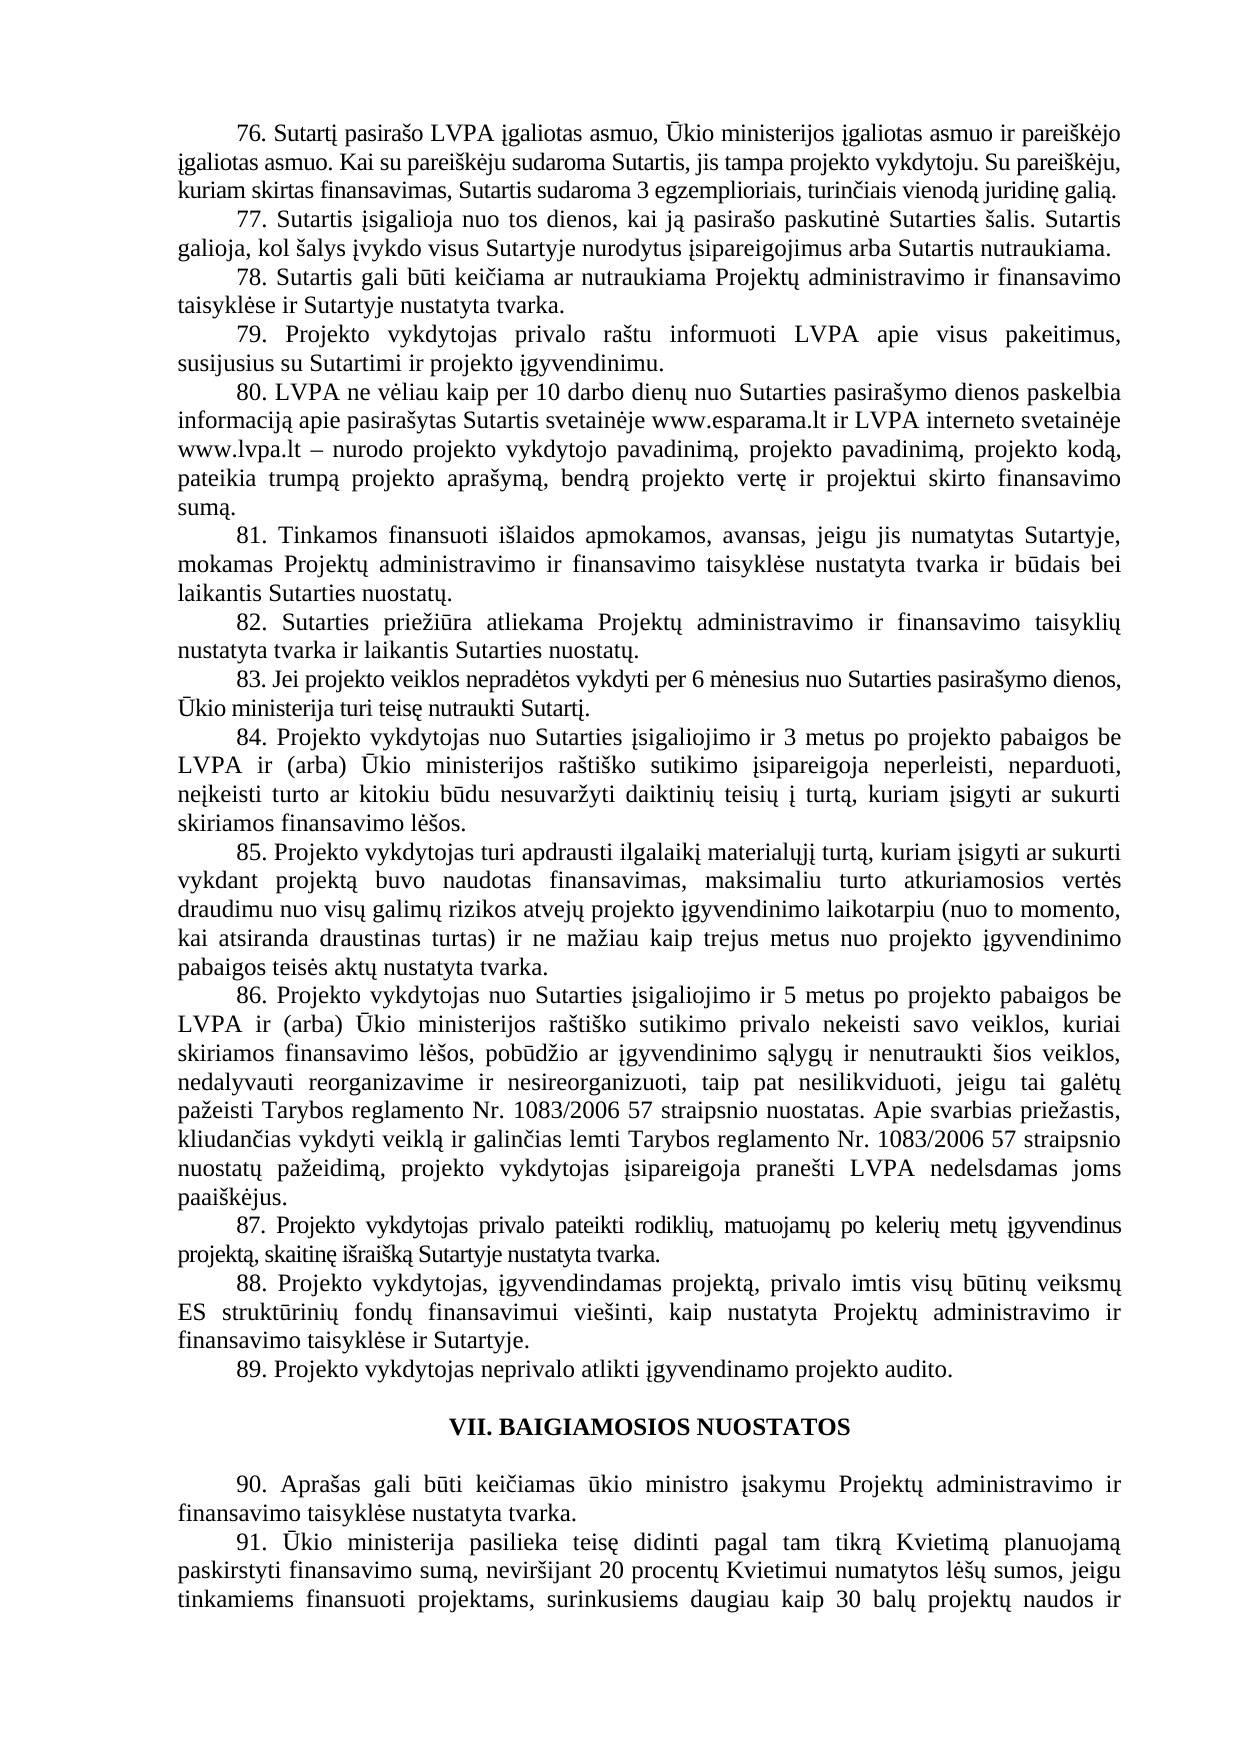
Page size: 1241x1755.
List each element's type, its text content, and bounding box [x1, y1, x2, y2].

text 79. Projekto vykdytojas privalo raštu informuoti LVPA apie visus pakeitimus, susijusius su Sutartimi ir projekto įgyvendinimu. [177, 319, 1122, 377]
text 84. Projekto vykdytojas nuo Sutarties įsigaliojimo ir 3 metus po projekto pabaigos be LVPA ir (arba) Ūkio ministerijos raštiško sutikimo įsipareigoja neperleisti, neparduoti, neįkeisti turto ar kitokiu būdu nesuvaržyti daiktinių teisių į turtą, kuriam įsigyti ar sukurti skiriamos finansavimo lėšos. [177, 722, 1122, 837]
text 77. Sutartis įsigalioja nuo tos dienos, kai ją pasirašo paskutinė Sutarties šalis. Sutartis galioja, kol šalys įvykdo visus Sutartyje nurodytus įsipareigojimus arba Sutartis nutraukiama. [177, 204, 1122, 262]
text 81. Tinkamos finansuoti išlaidos apmokamos, avansas, jeigu jis numatytas Sutartyje, mokamas Projektų administravimo ir finansavimo taisyklėse nustatyta tvarka ir būdais bei laikantis Sutarties nuostatų. [177, 521, 1122, 607]
text 76. Sutartį pasirašo LVPA įgaliotas asmuo, Ūkio ministerijos įgaliotas asmuo ir pareiškėjo įgaliotas asmuo. Kai su pareiškėju sudaroma Sutartis, jis tampa projekto vykdytoju. Su pareiškėju, kuriam skirtas finansavimas, Sutartis sudaroma 3 egzemplioriais, turinčiais vienodą juridinę galią. [177, 118, 1122, 204]
text 88. Projekto vykdytojas, įgyvendindamas projektą, privalo imtis visų būtinų veiksmų ES struktūrinių fondų finansavimui viešinti, kaip nustatyta Projektų administravimo ir finansavimo taisyklėse ir Sutartyje. [177, 1268, 1122, 1354]
text 89. Projekto vykdytojas neprivalo atlikti įgyvendinamo projekto audito. [177, 1354, 1122, 1383]
text VII. BAIGIAMOSIOS NUOSTATOS [177, 1412, 1122, 1441]
text 87. Projekto vykdytojas privalo pateikti rodiklių, matuojamų po kelerių metų įgyvendinus projektą, skaitinę išraišką Sutartyje nustatyta tvarka. [177, 1211, 1122, 1268]
text 90. Aprašas gali būti keičiamas ūkio ministro įsakymu Projektų administravimo ir finansavimo taisyklėse nustatyta tvarka. [177, 1469, 1122, 1527]
text 83. Jei projekto veiklos nepradėtos vykdyti per 6 mėnesius nuo Sutarties pasirašymo dienos, Ūkio ministerija turi teisę nutraukti Sutartį. [177, 664, 1122, 722]
text 78. Sutartis gali būti keičiama ar nutraukiama Projektų administravimo ir finansavimo taisyklėse ir Sutartyje nustatyta tvarka. [177, 262, 1122, 319]
text 80. LVPA ne vėliau kaip per 10 darbo dienų nuo Sutarties pasirašymo dienos paskelbia informaciją apie pasirašytas Sutartis svetainėje www.esparama.lt ir LVPA interneto svetainėje www.lvpa.lt – nurodo projekto vykdytojo pavadinimą, projekto pavadinimą, projekto kodą, pateikia trumpą projekto aprašymą, bendrą projekto vertę ir projektui skirto finansavimo sumą. [177, 377, 1122, 521]
text 91. Ūkio ministerija pasilieka teisę didinti pagal tam tikrą Kvietimą planuojamą paskirstyti finansavimo sumą, neviršijant 20 procentų Kvietimui numatytos lėšų sumos, jeigu tinkamiems finansuoti projektams, surinkusiems daugiau kaip 30 balų projektų naudos ir [177, 1527, 1122, 1613]
text 82. Sutarties priežiūra atliekama Projektų administravimo ir finansavimo taisyklių nustatyta tvarka ir laikantis Sutarties nuostatų. [177, 607, 1122, 664]
text 86. Projekto vykdytojas nuo Sutarties įsigaliojimo ir 5 metus po projekto pabaigos be LVPA ir (arba) Ūkio ministerijos raštiško sutikimo privalo nekeisti savo veiklos, kuriai skiriamos finansavimo lėšos, pobūdžio ar įgyvendinimo sąlygų ir nenutraukti šios veiklos, nedalyvauti reorganizavime ir nesireorganizuoti, taip pat nesilikviduoti, jeigu tai galėtų pažeisti Tarybos reglamento Nr. 1083/2006 57 straipsnio nuostatas. Apie svarbias priežastis, kliudančias vykdyti veiklą ir galinčias lemti Tarybos reglamento Nr. 1083/2006 57 straipsnio nuostatų pažeidimą, projekto vykdytojas įsipareigoja pranešti LVPA nedelsdamas joms paaiškėjus. [177, 981, 1122, 1211]
text 85. Projekto vykdytojas turi apdrausti ilgalaikį materialųjį turtą, kuriam įsigyti ar sukurti vykdant projektą buvo naudotas finansavimas, maksimaliu turto atkuriamosios vertės draudimu nuo visų galimų rizikos atvejų projekto įgyvendinimo laikotarpiu (nuo to momento, kai atsiranda draustinas turtas) ir ne mažiau kaip trejus metus nuo projekto įgyvendinimo pabaigos teisės aktų nustatyta tvarka. [177, 837, 1122, 981]
